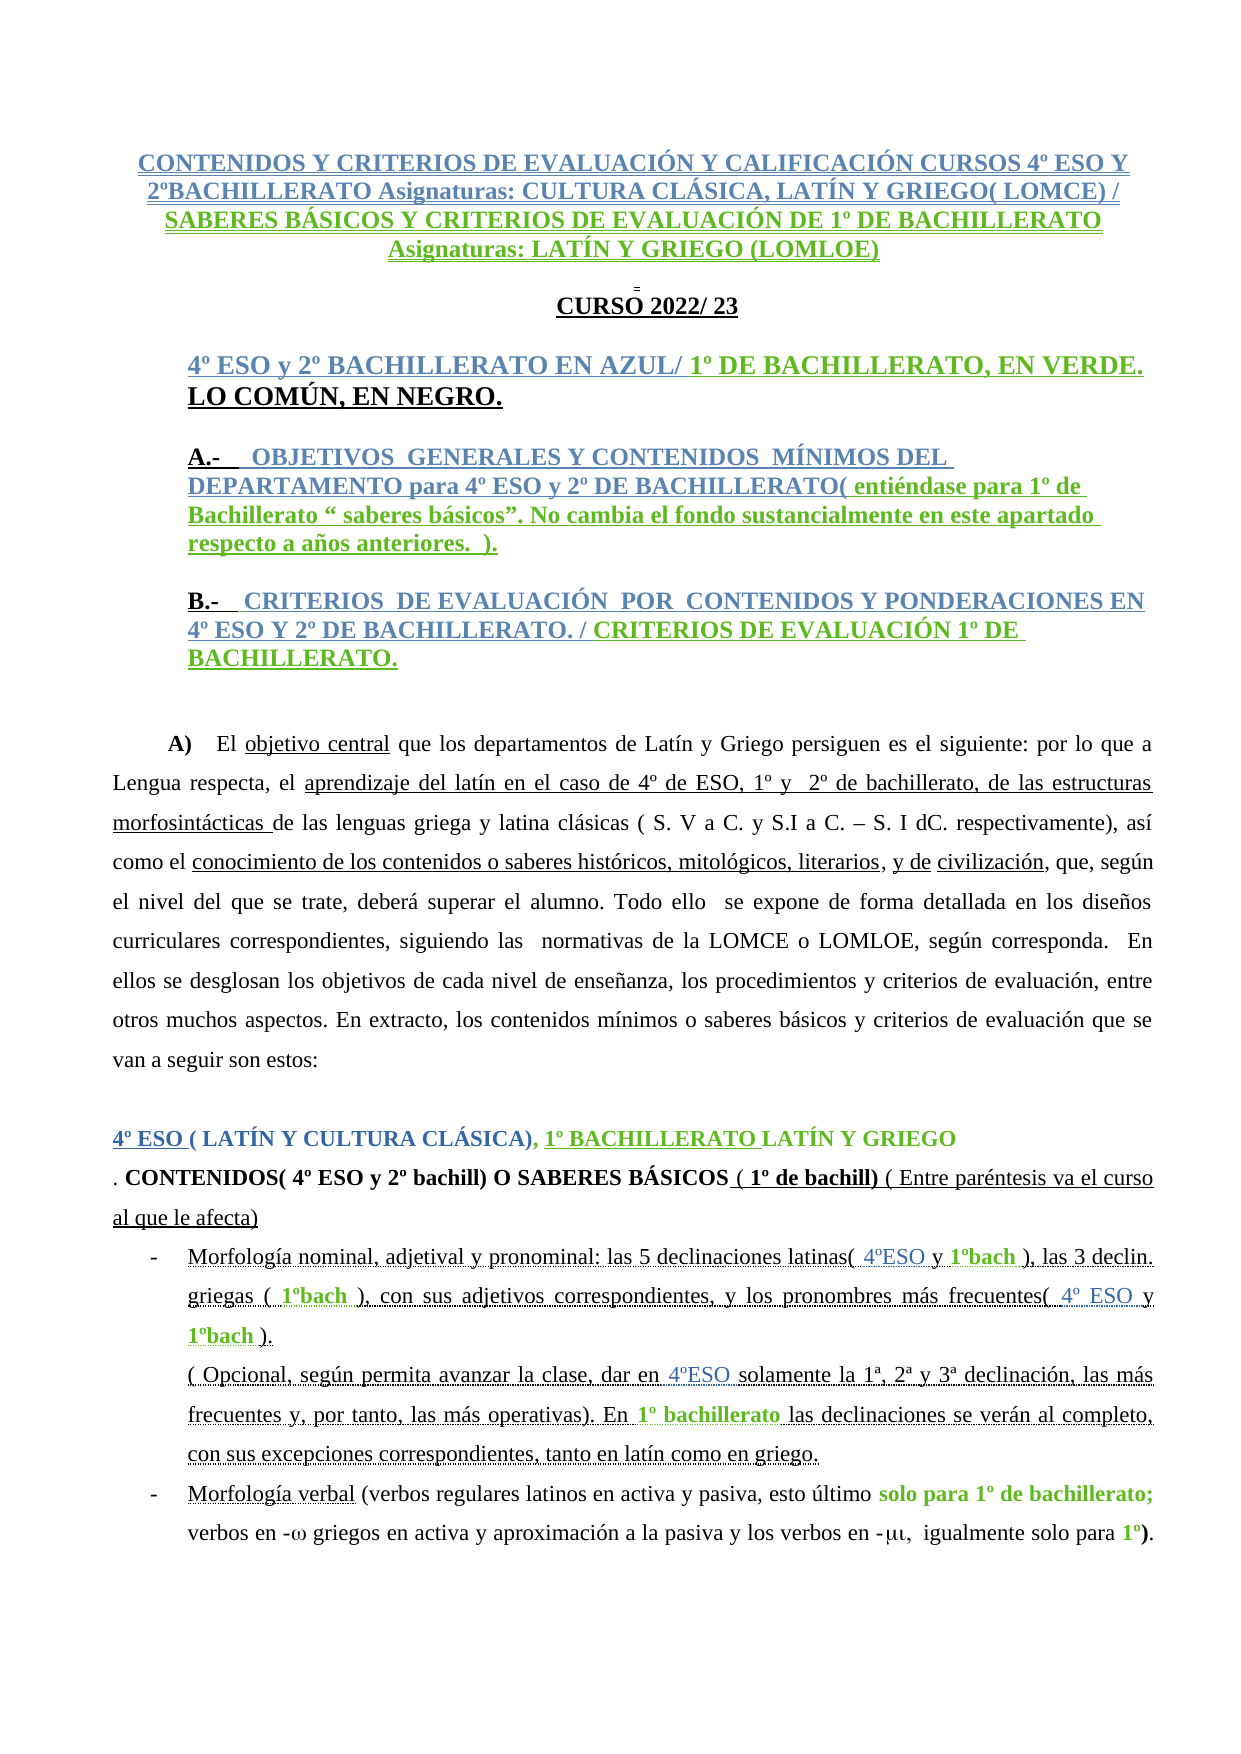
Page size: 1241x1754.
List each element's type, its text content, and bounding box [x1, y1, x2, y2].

text 4º ESO ( LATÍN Y CULTURA CLÁSICA), 1º BACHILLERATO LATÍN Y GRIEGO [112, 1124, 1154, 1151]
list Morfología nominal, adjetival y pronominal: las 5 declinaciones latinas( 4ºESO y 1ºbach ), las 3 declin. griegas ( 1ºbach ), con sus adjetivos correspondientes, y los pronombres más frecuentes( 4º ESO y 1ºbach ). [150, 1243, 1154, 1348]
subtitle CONTENIDOS Y CRITERIOS DE EVALUACIÓN Y CALIFICACIÓN CURSOS 4º ESO Y 2ºBACHILLERATO Asignaturas: CULTURA CLÁSICA, LATÍN Y GRIEGO( LOMCE) / SABERES BÁSICOS Y CRITERIOS DE EVALUACIÓN DE 1º DE BACHILLERATO Asignaturas: LATÍN Y GRIEGO (LOMLOE) [112, 148, 1154, 263]
text . CONTENIDOS( 4º ESO y 2º bachill) O SABERES BÁSICOS ( 1º de bachill) ( Entre paréntesis va el curso al que le afecta) [112, 1164, 1154, 1230]
list B.- CRITERIOS DE EVALUACIÓN POR CONTENIDOS Y PONDERACIONES EN 4º ESO Y 2º DE BACHILLERATO. / CRITERIOS DE EVALUACIÓN 1º DE BACHILLERATO. [150, 586, 1146, 672]
list A.- OBJETIVOS GENERALES Y CONTENIDOS MÍNIMOS DEL DEPARTAMENTO para 4º ESO y 2º DE BACHILLERATO( entiéndase para 1º de Bachillerato “ saberes básicos”. No cambia el fondo sustancialmente en este apartado respecto a años anteriores. ). [150, 442, 1146, 557]
text CURSO 2022/ 23 [187, 291, 1146, 320]
list 4º ESO y 2º BACHILLERATO EN AZUL/ 1º DE BACHILLERATO, EN VERDE. LO COMÚN, EN NEGRO. [150, 349, 1146, 411]
text A) El objetivo central que los departamentos de Latín y Griego persiguen es el siguiente: por lo que a Lengua respecta, el aprendizaje del latín en el caso de 4º de ESO, 1º y 2º de bachillerato, de las estructuras morfosintácticas de las lenguas griega y latina clásicas ( S. V a C. y S.I a C. – S. I dC. respectivamente), así como el conocimiento de los contenidos o saberes históricos, mitológicos, literarios, y de civilización, que, según el nivel del que se trate, deberá superar el alumno. Todo ello se expone de forma detallada en los diseños curriculares correspondientes, siguiendo las normativas de la LOMCE o LOMLOE, según corresponda. En ellos se desglosan los objetivos de cada nivel de enseñanza, los procedimientos y criterios de evaluación, entre otros muchos aspectos. En extracto, los contenidos mínimos o saberes básicos y criterios de evaluación que se van a seguir son estos: [112, 730, 1154, 1072]
text ( Opcional, según permita avanzar la clase, dar en 4ºESO solamente la 1ª, 2ª y 3ª declinación, las más frecuentes y, por tanto, las más operativas). En 1º bachillerato las declinaciones se verán al completo, con sus excepciones correspondientes, tanto en latín como en griego. [187, 1361, 1154, 1467]
list Morfología verbal (verbos regulares latinos en activa y pasiva, esto último solo para 1º de bachillerato; verbos en - griegos en activa y aproximación a la pasiva y los verbos en -igualmente solo para 1º). [150, 1480, 1154, 1546]
